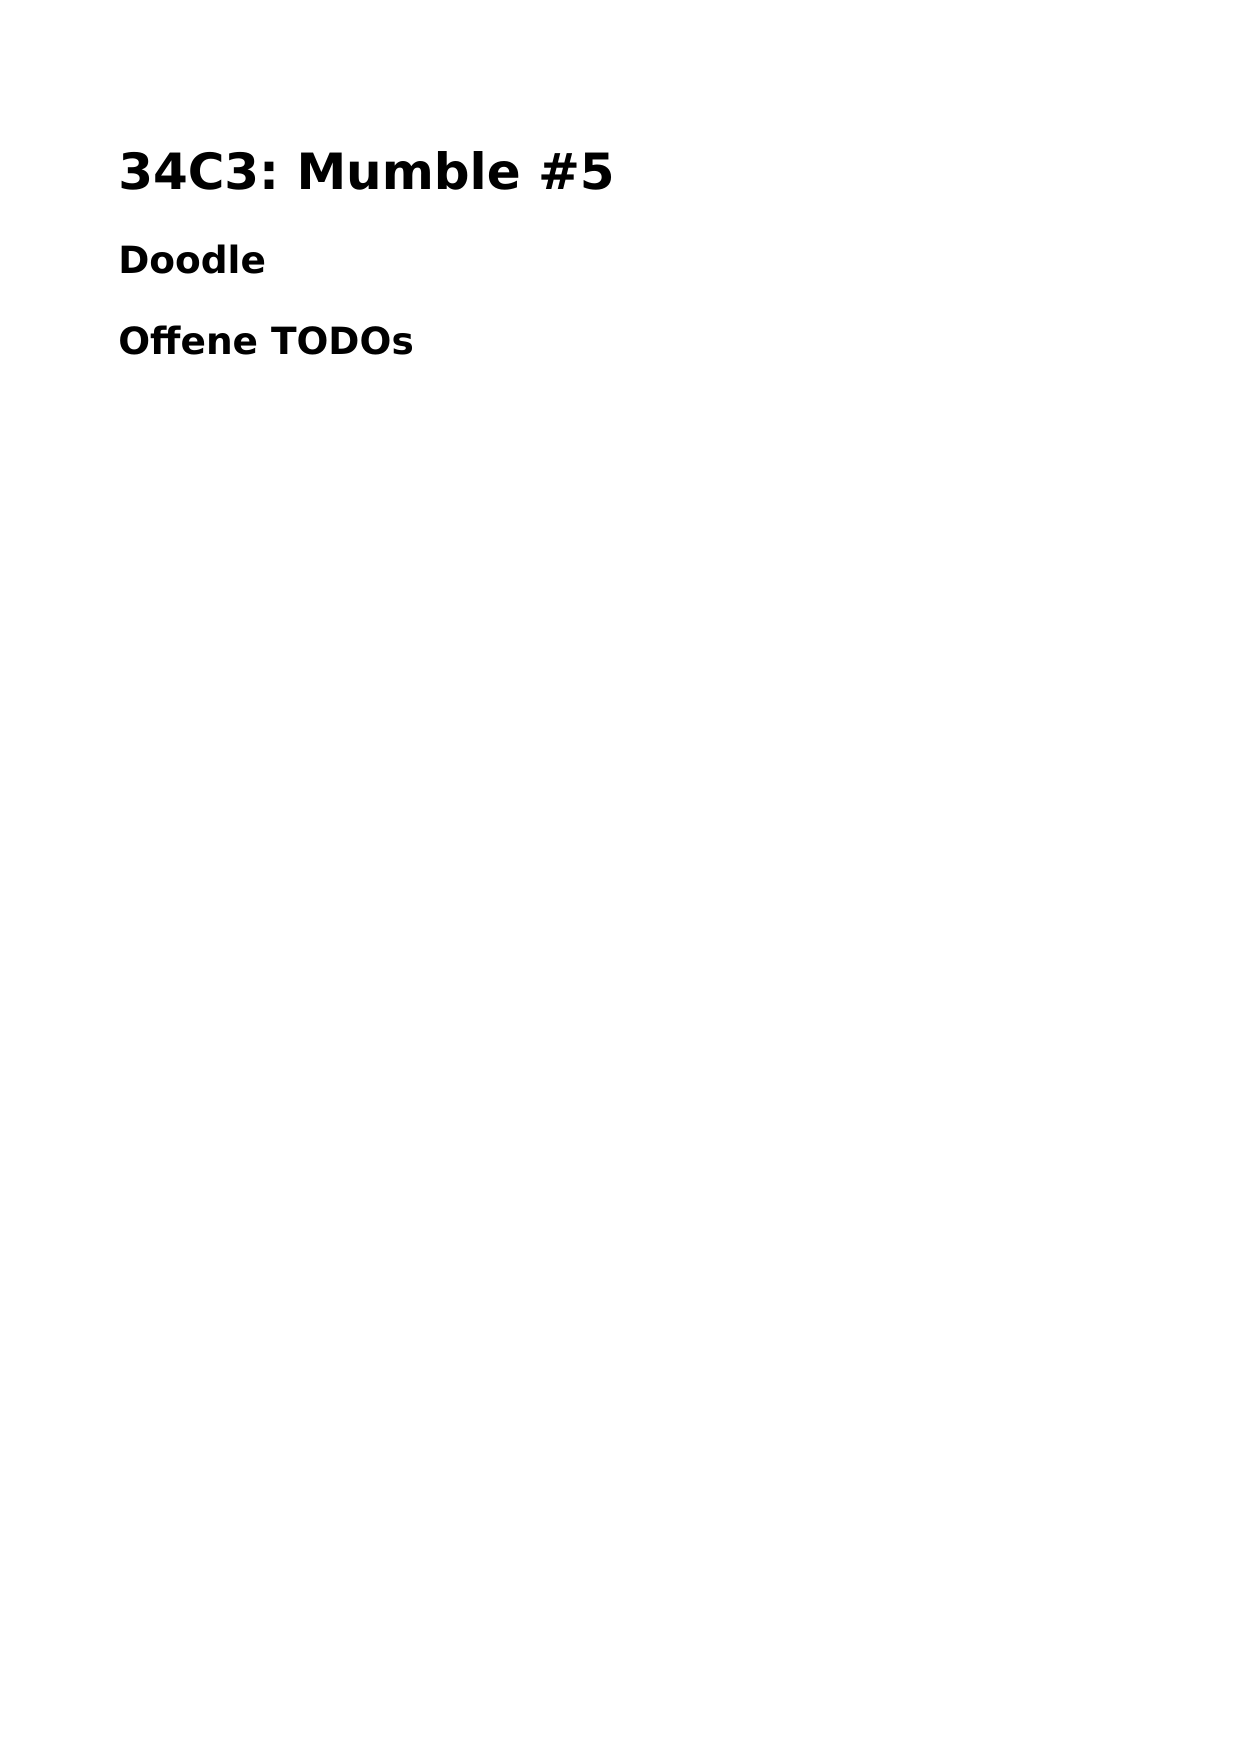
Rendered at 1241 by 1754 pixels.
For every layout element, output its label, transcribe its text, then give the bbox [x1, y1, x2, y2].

subtitle Offene TODOs [118, 320, 1122, 364]
subtitle 34C3: Mumble #5 [118, 143, 1122, 201]
subtitle Doodle [118, 239, 1122, 282]
